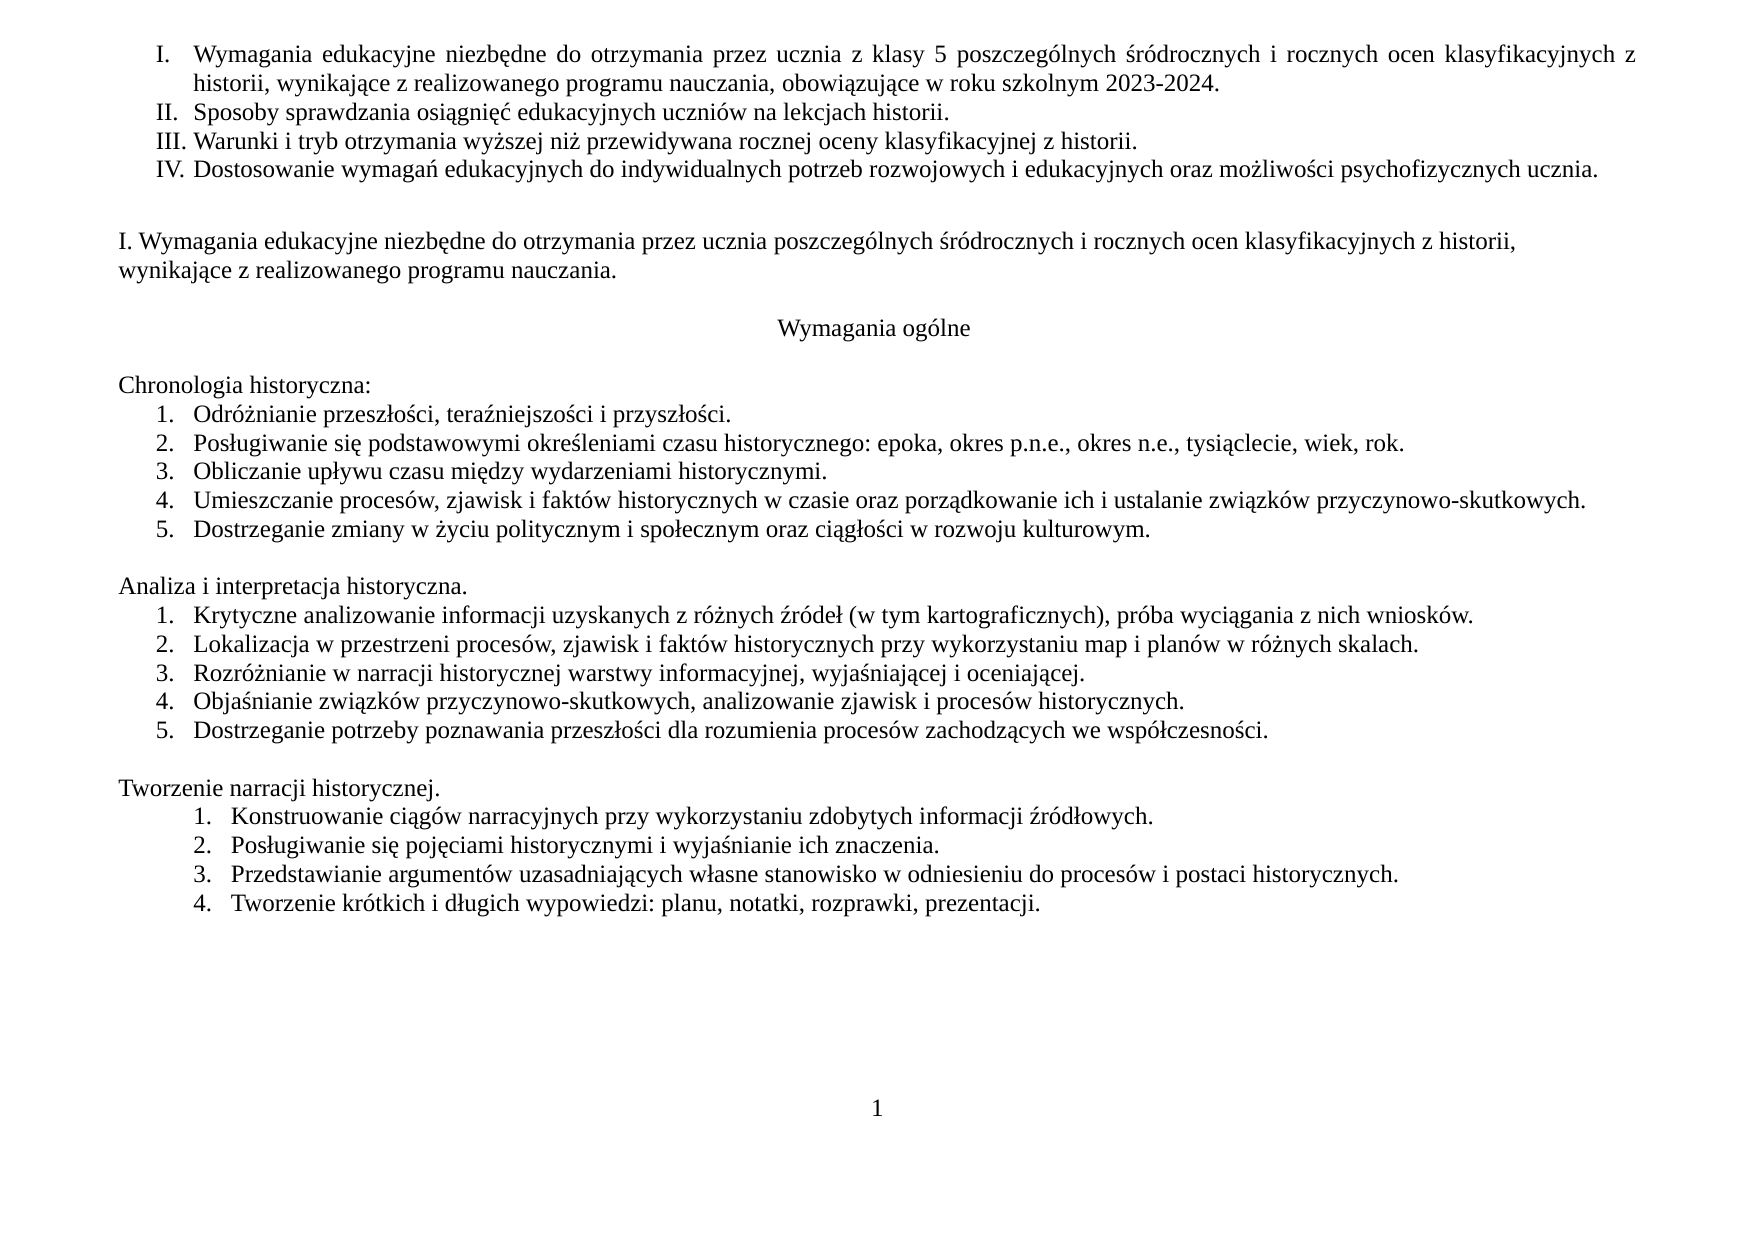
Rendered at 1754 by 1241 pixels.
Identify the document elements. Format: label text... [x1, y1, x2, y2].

list Umieszczanie procesów, zjawisk i faktów historycznych w czasie oraz porządkowanie ich i ustalanie związków przyczynowo-skutkowych. [156, 485, 1636, 514]
list Posługiwanie się pojęciami historycznymi i wyjaśnianie ich znaczenia. [193, 830, 1636, 859]
text Analiza i interpretacja historyczna. [118, 571, 1636, 600]
text Wymagania ogólne [118, 313, 1636, 341]
list Odróżnianie przeszłości, teraźniejszości i przyszłości. [156, 399, 1636, 428]
list Rozróżnianie w narracji historycznej warstwy informacyjnej, wyjaśniającej i oceniającej. [156, 658, 1636, 686]
list Objaśnianie związków przyczynowo-skutkowych, analizowanie zjawisk i procesów historycznych. [156, 686, 1636, 715]
list Posługiwanie się podstawowymi określeniami czasu historycznego: epoka, okres p.n.e., okres n.e., tysiąclecie, wiek, rok. [156, 428, 1636, 456]
list Warunki i tryb otrzymania wyższej niż przewidywana rocznej oceny klasyfikacyjnej z historii. [156, 126, 1636, 154]
list Wymagania edukacyjne niezbędne do otrzymania przez ucznia z klasy 5 poszczególnych śródrocznych i rocznych ocen klasyfikacyjnych z historii, wynikające z realizowanego programu nauczania, obowiązujące w roku szkolnym 2023-2024. [156, 39, 1636, 97]
text Tworzenie narracji historycznej. [118, 773, 1636, 801]
list Obliczanie upływu czasu między wydarzeniami historycznymi. [156, 456, 1636, 485]
list Przedstawianie argumentów uzasadniających własne stanowisko w odniesieniu do procesów i postaci historycznych. [193, 859, 1636, 888]
text Chronologia historyczna: [118, 370, 1636, 399]
list Lokalizacja w przestrzeni procesów, zjawisk i faktów historycznych przy wykorzystaniu map i planów w różnych skalach. [156, 629, 1636, 658]
list Konstruowanie ciągów narracyjnych przy wykorzystaniu zdobytych informacji źródłowych. [193, 801, 1636, 830]
list Sposoby sprawdzania osiągnięć edukacyjnych uczniów na lekcjach historii. [156, 97, 1636, 126]
text I. Wymagania edukacyjne niezbędne do otrzymania przez ucznia poszczególnych śródrocznych i rocznych ocen klasyfikacyjnych z historii, wynikające z realizowanego programu nauczania. [118, 226, 1636, 284]
list Dostrzeganie zmiany w życiu politycznym i społecznym oraz ciągłości w rozwoju kulturowym. [156, 514, 1636, 543]
list Krytyczne analizowanie informacji uzyskanych z różnych źródeł (w tym kartograficznych), próba wyciągania z nich wniosków. [156, 600, 1636, 629]
list Dostosowanie wymagań edukacyjnych do indywidualnych potrzeb rozwojowych i edukacyjnych oraz możliwości psychofizycznych ucznia. [156, 154, 1636, 183]
list Dostrzeganie potrzeby poznawania przeszłości dla rozumienia procesów zachodzących we współczesności. [156, 715, 1636, 744]
list Tworzenie krótkich i długich wypowiedzi: planu, notatki, rozprawki, prezentacji. [193, 888, 1636, 916]
